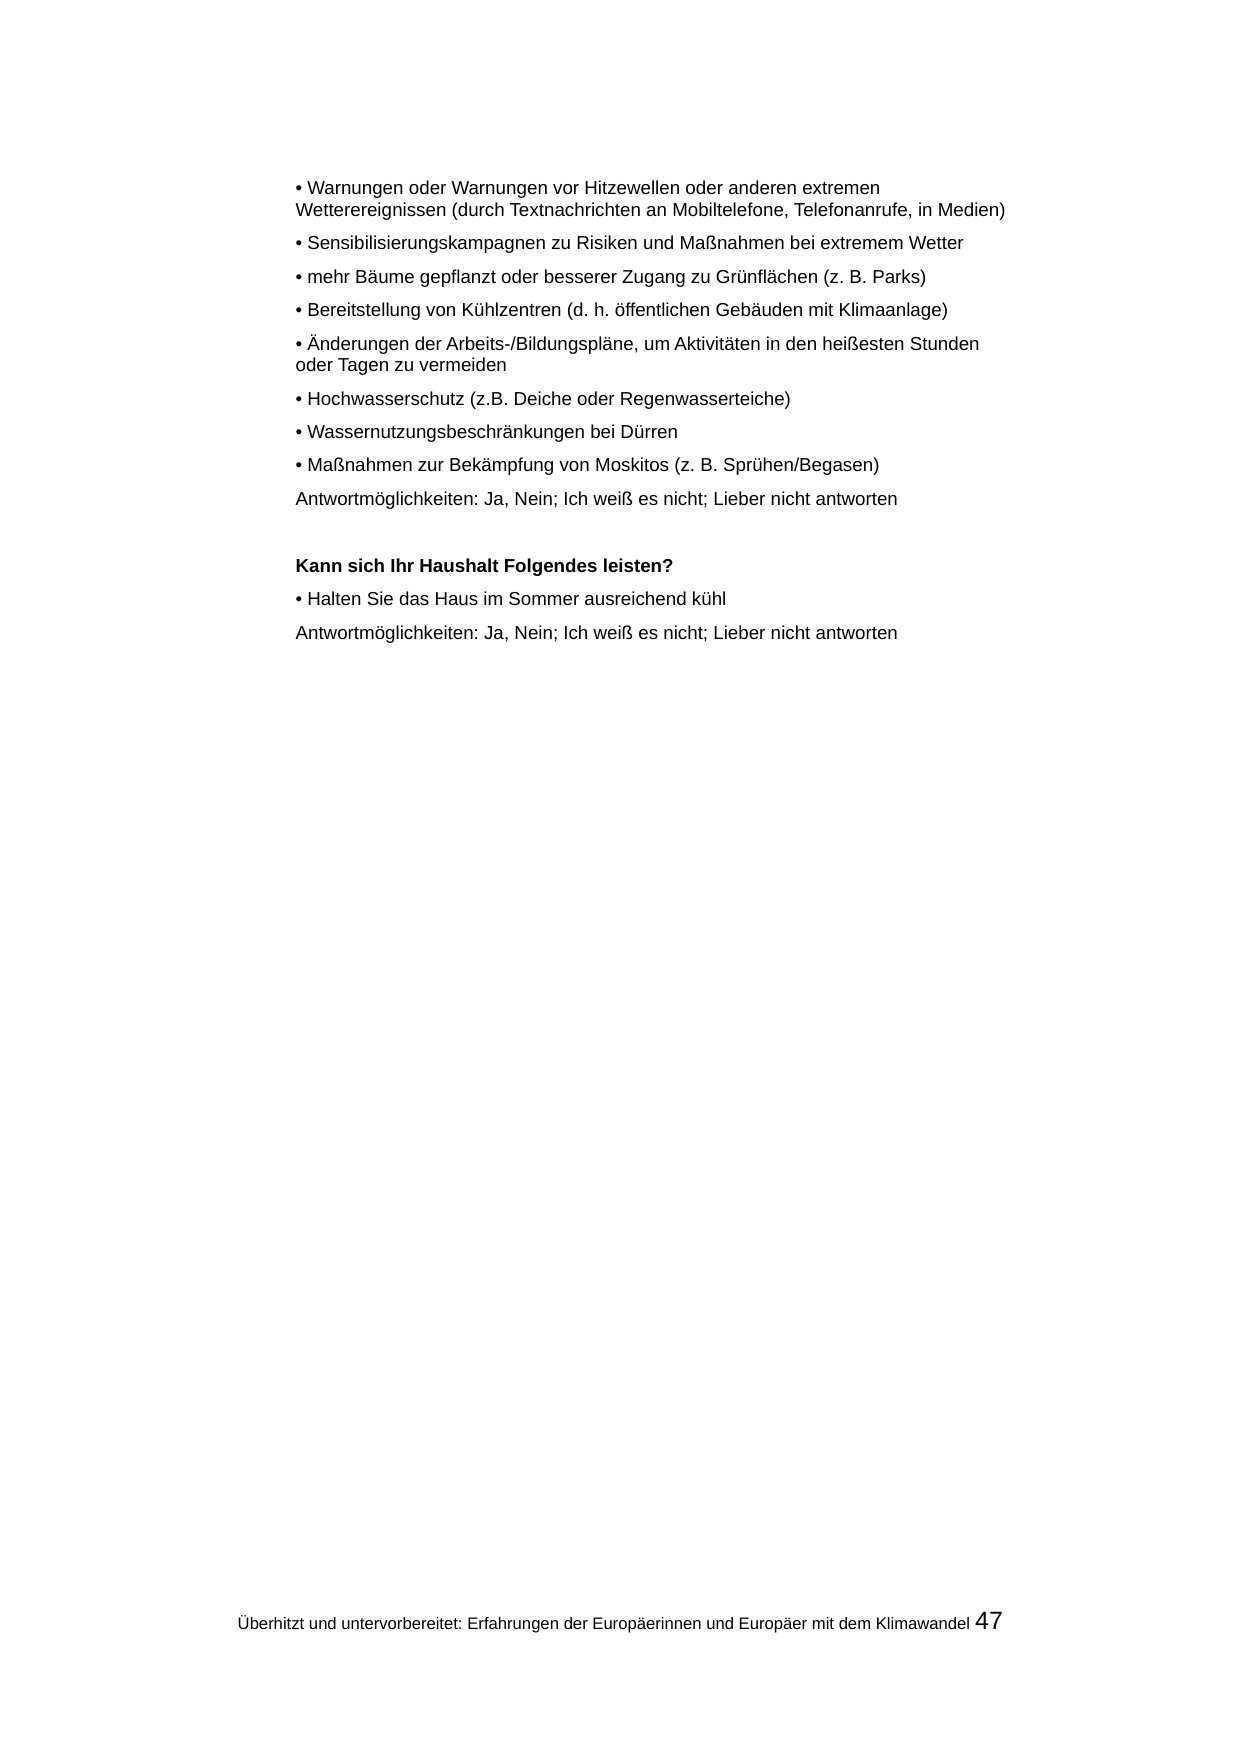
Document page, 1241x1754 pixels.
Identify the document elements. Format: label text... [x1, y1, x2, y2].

text Antwortmöglichkeiten: Ja, Nein; Ich weiß es nicht; Lieber nicht antworten [295, 621, 1022, 643]
text • Warnungen oder Warnungen vor Hitzewellen oder anderen extremen Wetterereignissen (durch Textnachrichten an Mobiltelefone, Telefonanrufe, in Medien) [295, 177, 1022, 220]
text • Hochwasserschutz (z.B. Deiche oder Regenwasserteiche) [295, 387, 1022, 409]
text • Maßnahmen zur Bekämpfung von Moskitos (z. B. Sprühen/Begasen) [295, 454, 1022, 476]
text Kann sich Ihr Haushalt Folgendes leisten? [295, 554, 1022, 576]
text • Wassernutzungsbeschränkungen bei Dürren [295, 421, 1022, 442]
text • Sensibilisierungskampagnen zu Risiken und Maßnahmen bei extremem Wetter [295, 232, 1022, 254]
text • Bereitstellung von Kühlzentren (d. h. öffentlichen Gebäuden mit Klimaanlage) [295, 299, 1022, 321]
text Antwortmöglichkeiten: Ja, Nein; Ich weiß es nicht; Lieber nicht antworten [295, 488, 1022, 509]
text • Änderungen der Arbeits-/Bildungspläne, um Aktivitäten in den heißesten Stunden oder Tagen zu vermeiden [295, 332, 1022, 376]
text • Halten Sie das Haus im Sommer ausreichend kühl [295, 588, 1022, 609]
text • mehr Bäume gepflanzt oder besserer Zugang zu Grünflächen (z. B. Parks) [295, 266, 1022, 287]
